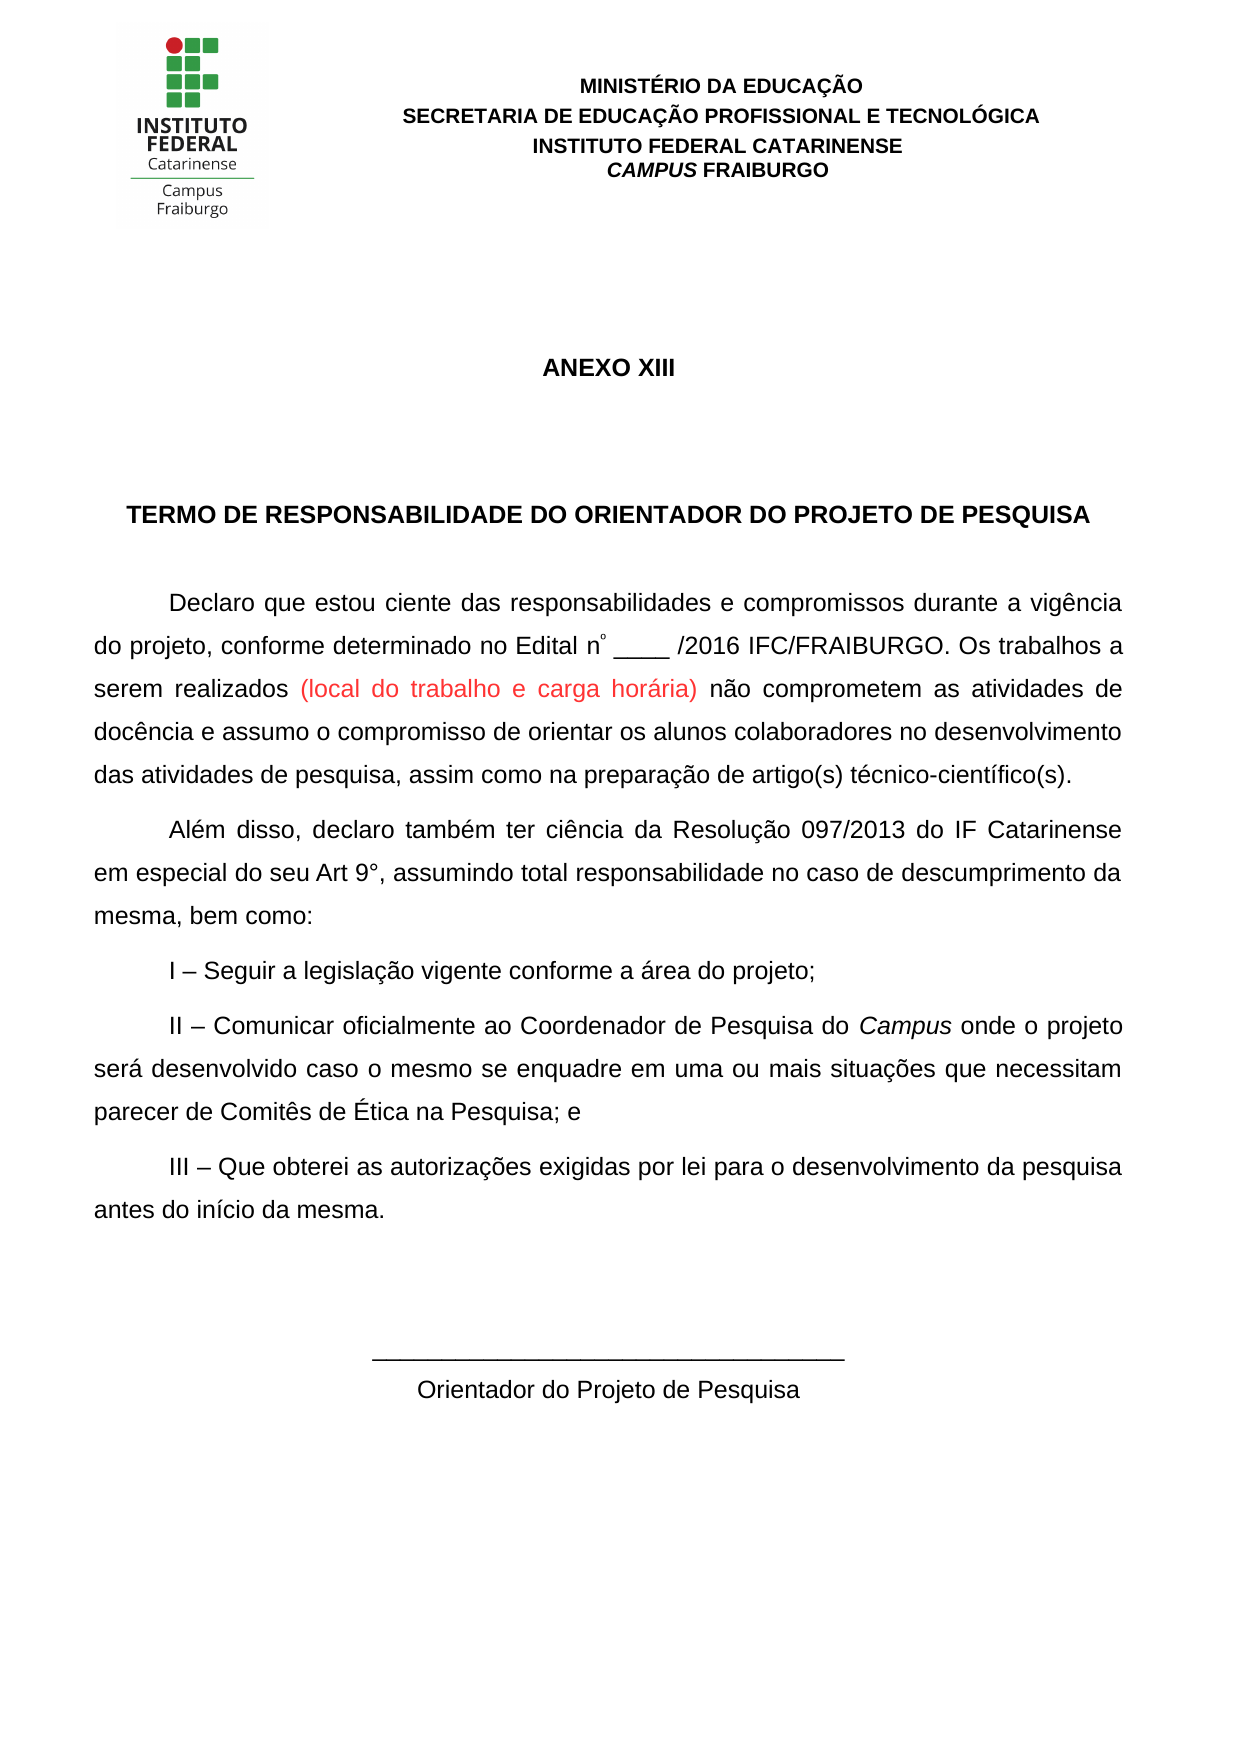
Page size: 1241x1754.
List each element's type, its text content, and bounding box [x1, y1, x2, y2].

text III – Que obterei as autorizações exigidas por lei para o desenvolvimento da pesquisa antes do início da mesma. [94, 1152, 1123, 1224]
text TERMO DE RESPONSABILIDADE DO ORIENTADOR DO PROJETO DE PESQUISA [94, 500, 1123, 528]
text ANEXO XIII [94, 353, 1123, 382]
text Orientador do Projeto de Pesquisa [94, 1375, 1123, 1403]
text I – Seguir a legislação vigente conforme a área do projeto; [94, 956, 1123, 985]
text Além disso, declaro também ter ciência da Resolução 097/2013 do IF Catarinense em especial do seu Art 9°, assumindo total responsabilidade no caso de descumprimento da mesma, bem como: [94, 815, 1123, 930]
text Declaro que estou ciente das responsabilidades e compromissos durante a vigência do projeto, conforme determinado no Edital nº ____ /2016 IFC/FRAIBURGO. Os trabalhos a serem realizados (local do trabalho e carga horária) não comprometem as atividades de docência e assumo o compromisso de orientar os alunos colaboradores no desenvolvimento das atividades de pesquisa, assim como na preparação de artigo(s) técnico-científico(s). [94, 588, 1123, 789]
text II – Comunicar oficialmente ao Coordenador de Pesquisa do Campus onde o projeto será desenvolvido caso o mesmo se enquadre em uma ou mais situações que necessitam parecer de Comitês de Ética na Pesquisa; e [94, 1011, 1123, 1126]
text __________________________________ [94, 1333, 1123, 1362]
picture [115, 22, 269, 229]
